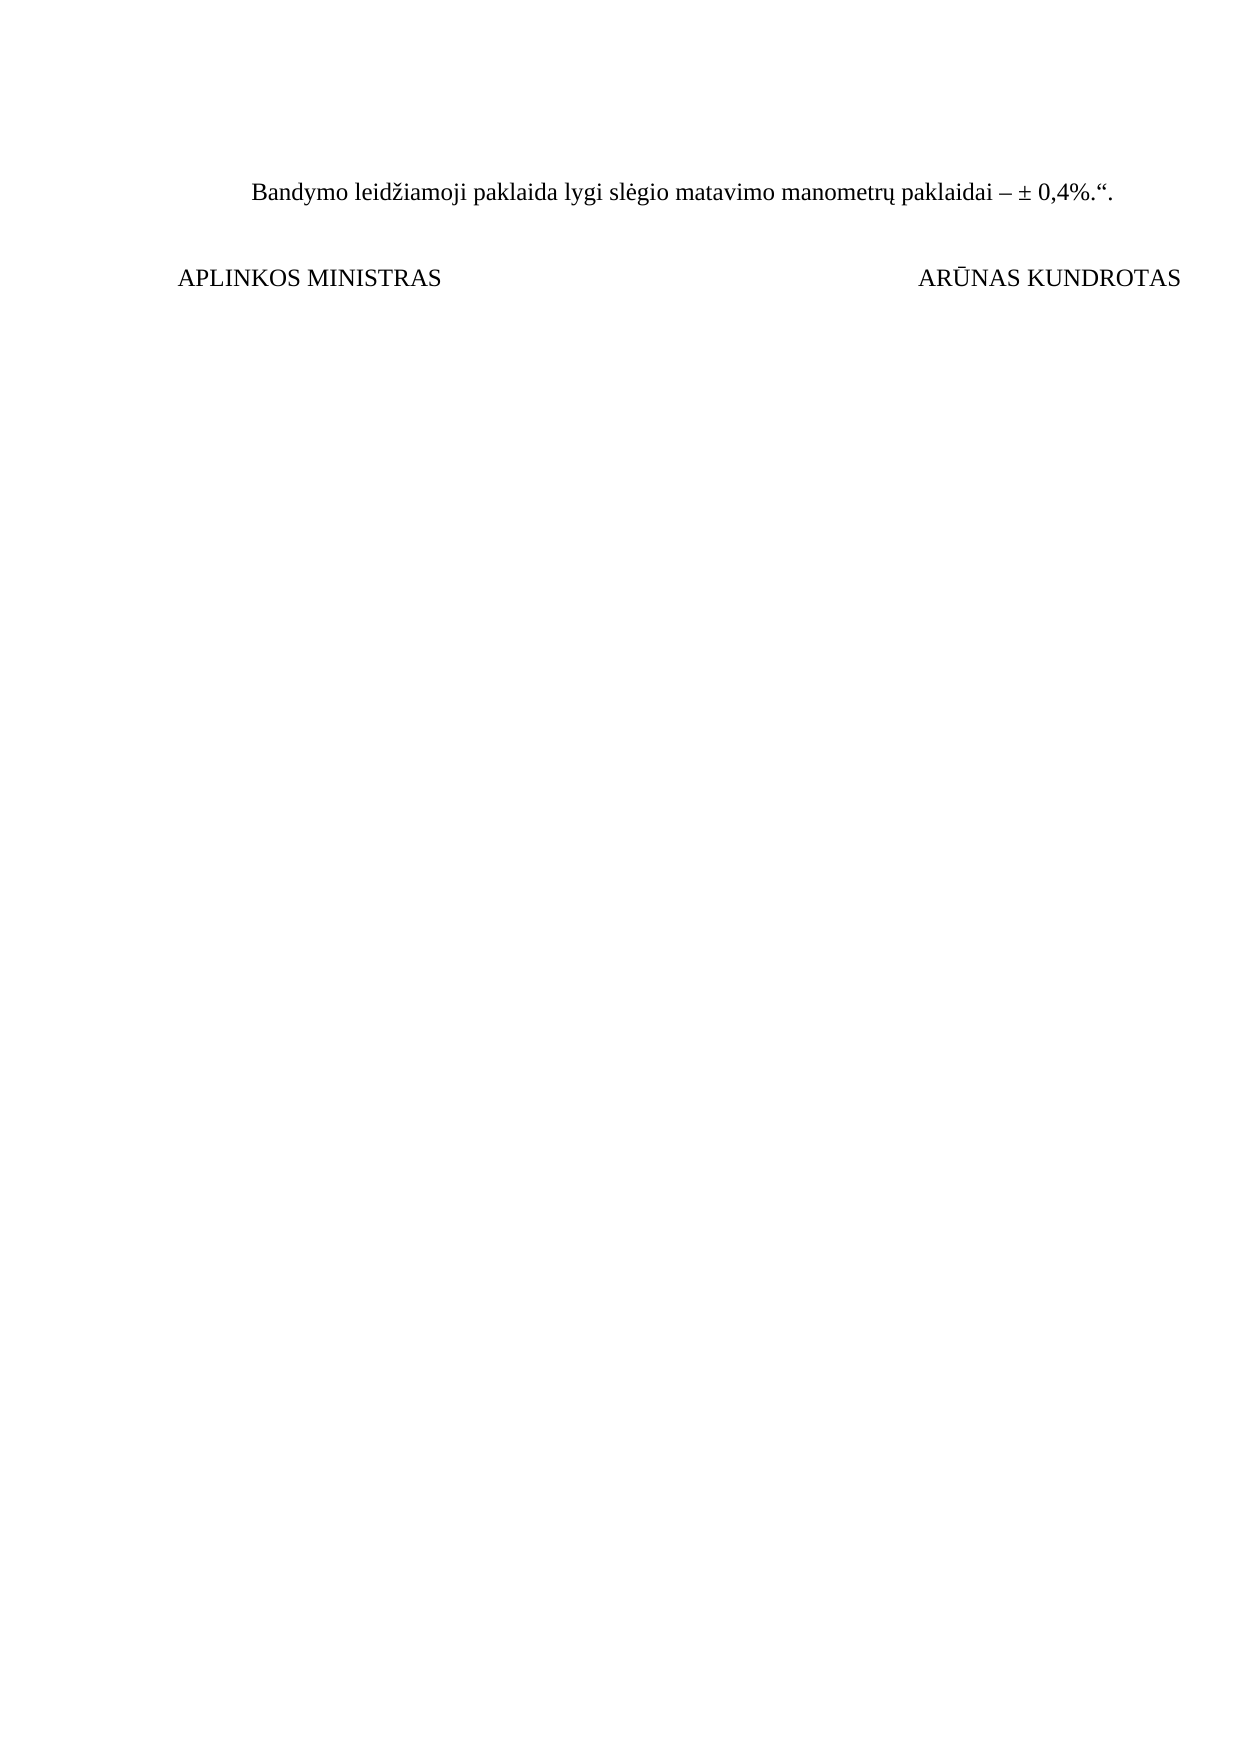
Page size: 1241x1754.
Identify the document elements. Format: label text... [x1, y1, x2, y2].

text APLINKOS MINISTRAS ARŪNAS KUNDROTAS [177, 263, 1181, 292]
text Bandymo leidžiamoji paklaida lygi slėgio matavimo manometrų paklaidai – ± 0,4%.“. [177, 177, 1181, 206]
